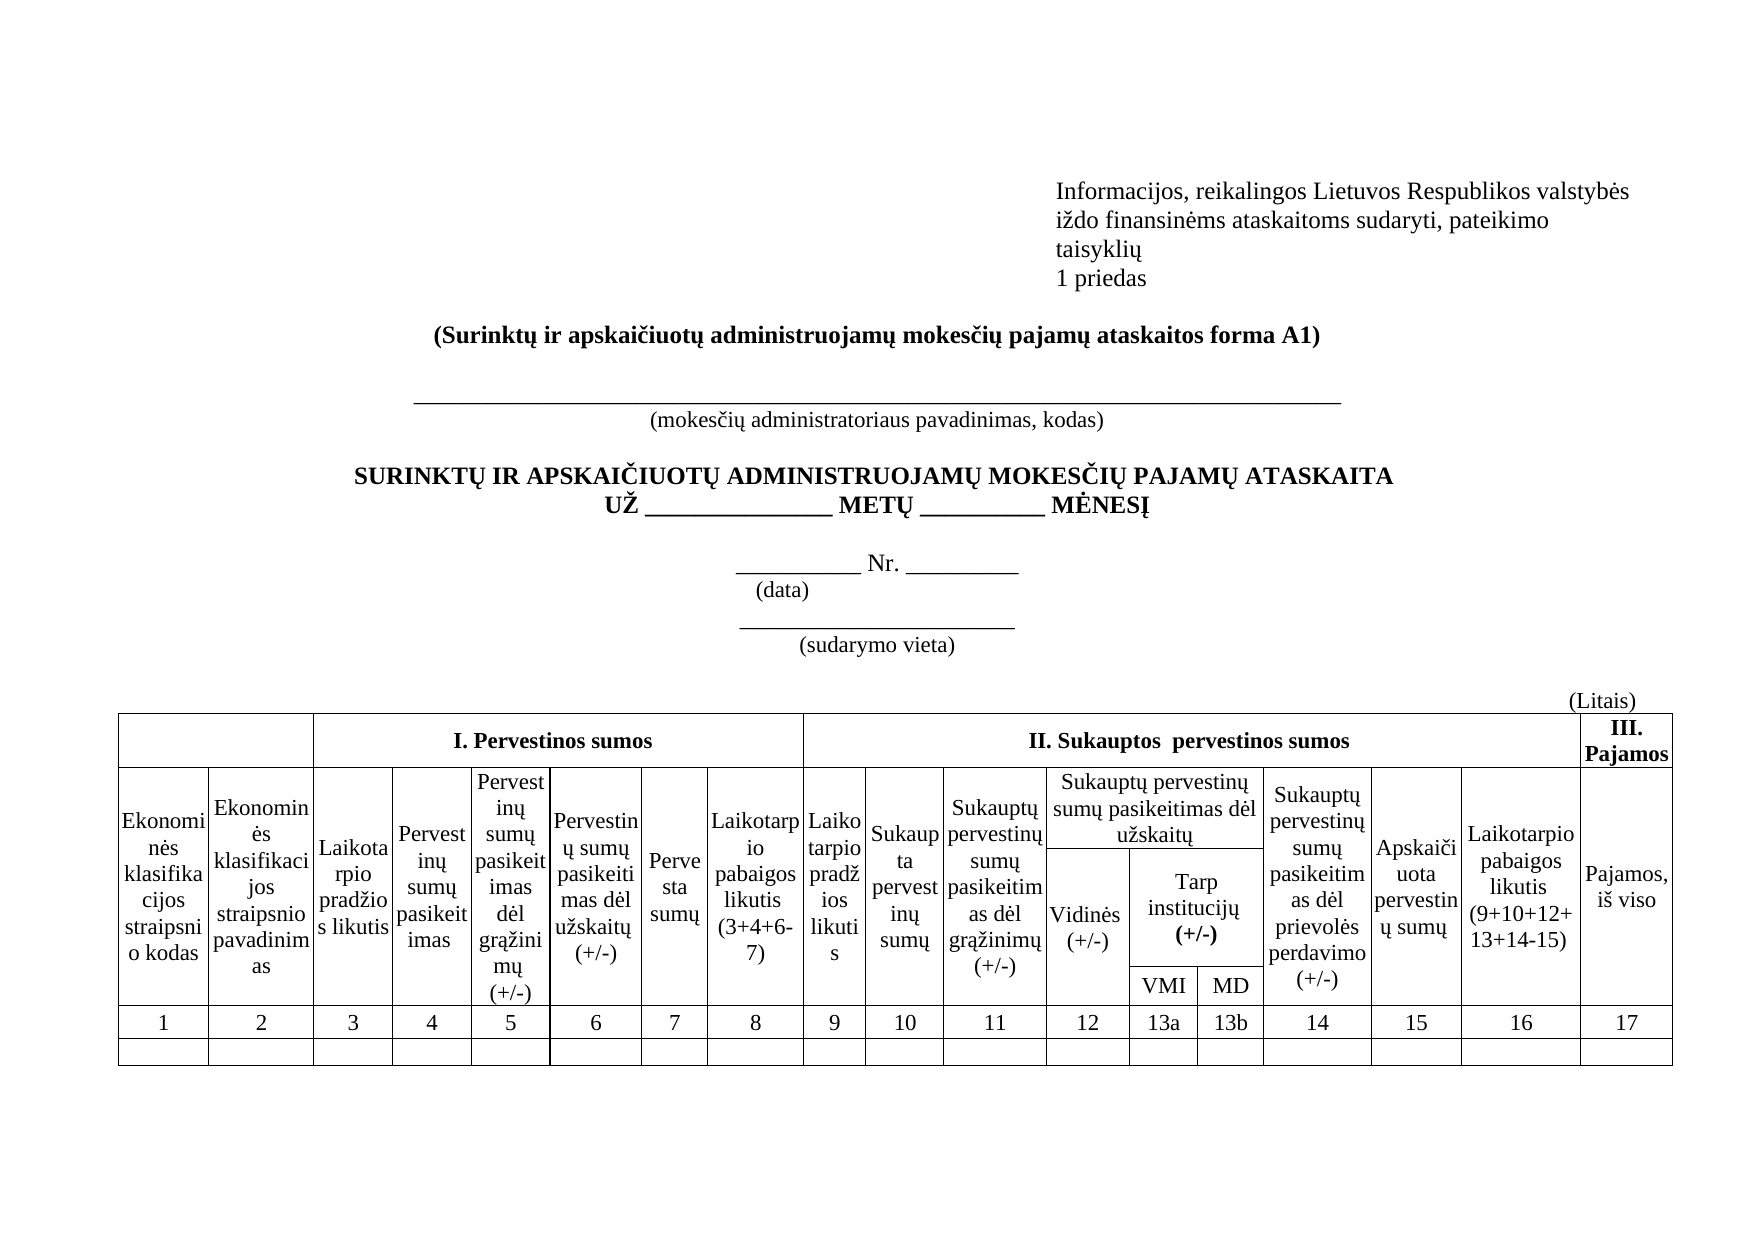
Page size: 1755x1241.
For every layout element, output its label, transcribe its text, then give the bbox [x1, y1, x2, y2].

table_cell [1198, 1039, 1263, 1065]
table_cell [1047, 1039, 1129, 1065]
table_cell [1264, 1039, 1371, 1065]
table_cell Apskaičiuota pervestinų sumų [1372, 768, 1461, 1005]
table_cell Pervesta sumų [642, 768, 707, 1005]
text SURINKTŲ IR APSKAIČIUOTŲ ADMINISTRUOJAMŲ MOKESČIŲ PAJAMŲ ATASKAITA UŽ _______________ METŲ __________ MĖNESĮ [118, 461, 1636, 519]
table_header [119, 714, 313, 767]
table_header III. Pajamos [1581, 714, 1672, 767]
table_cell 11 [944, 1006, 1046, 1038]
table_cell Sukauptų pervestinų sumų pasikeitimas dėl prievolės perdavimo (+/-) [1264, 768, 1371, 1005]
table_cell Laikotarpio pradžios likutis [804, 768, 865, 1005]
table_cell 7 [642, 1006, 707, 1038]
table_cell Ekonominės klasifikacijos straipsnio pavadinimas [209, 768, 313, 1005]
text (mokesčių administratoriaus pavadinimas, kodas) [118, 406, 1636, 433]
table_cell Laikotarpio pradžios likutis [314, 768, 392, 1005]
text _ [118, 378, 1636, 406]
table_cell [944, 1039, 1046, 1065]
table_cell Vidinės (+/-) [1047, 849, 1129, 1005]
table_cell [393, 1039, 471, 1065]
table_cell [1130, 1039, 1197, 1065]
table_cell Sukauptų pervestinų sumų pasikeitimas dėl grąžinimų (+/-) [944, 768, 1046, 1005]
table_cell [1462, 1039, 1580, 1065]
table_cell [119, 1039, 208, 1065]
table_cell MD [1198, 967, 1263, 1005]
table_cell Pajamos, iš viso [1581, 768, 1672, 1005]
table_cell 9 [804, 1006, 865, 1038]
text (Surinktų ir apskaičiuotų administruojamų mokesčių pajamų ataskaitos forma A1) [118, 320, 1636, 349]
text (data) [756, 576, 1636, 603]
table_cell [642, 1039, 707, 1065]
table_cell [314, 1039, 392, 1065]
table_cell Sukauptų pervestinų sumų pasikeitimas dėl užskaitų [1047, 768, 1263, 848]
table_cell [1372, 1039, 1461, 1065]
table_cell Pervestinų sumų pasikeitimas dėl užskaitų (+/-) [551, 768, 641, 1005]
table_cell [708, 1039, 803, 1065]
table_cell Sukaupta pervestinų sumų [866, 768, 943, 1005]
text __________ Nr. _________ [118, 548, 1636, 576]
table_cell 6 [551, 1006, 641, 1038]
table_cell Pervestinų sumų pasikeitimas [393, 768, 471, 1005]
table_cell 12 [1047, 1006, 1129, 1038]
table_cell Ekonominės klasifikacijos straipsnio kodas [119, 768, 208, 1005]
table_cell 5 [472, 1006, 549, 1038]
table_cell [1581, 1039, 1672, 1065]
table_cell VMI [1130, 967, 1197, 1005]
table_cell 16 [1462, 1006, 1580, 1038]
table_cell 14 [1264, 1006, 1371, 1038]
table_cell 8 [708, 1006, 803, 1038]
text (sudarymo vieta) [118, 632, 1636, 658]
table_cell [209, 1039, 313, 1065]
text 1 priedas [1056, 263, 1636, 291]
table_cell [804, 1039, 865, 1065]
table_cell 1 [119, 1006, 208, 1038]
table_cell 15 [1372, 1006, 1461, 1038]
table_cell 3 [314, 1006, 392, 1038]
table_cell 17 [1581, 1006, 1672, 1038]
table_header I. Pervestinos sumos [314, 714, 803, 767]
table_cell Laikotarpio pabaigos likutis (9+10+12+13+14-15) [1462, 768, 1580, 1005]
table_cell 13b [1198, 1006, 1263, 1038]
table_cell [472, 1039, 549, 1065]
table_cell [866, 1039, 943, 1065]
table_cell 4 [393, 1006, 471, 1038]
table_cell 2 [209, 1006, 313, 1038]
table_cell Pervestinų sumų pasikeitimas dėl grąžinimų (+/-) [472, 768, 549, 1005]
table_cell 13a [1130, 1006, 1197, 1038]
table_cell 10 [866, 1006, 943, 1038]
table_header II. Sukauptos pervestinos sumos [804, 714, 1580, 767]
text Informacijos, reikalingos Lietuvos Respublikos valstybės iždo finansinėms ataskaitoms sudaryti, pateikimo taisyklių [1056, 176, 1636, 263]
table_cell Laikotarpio pabaigos likutis (3+4+6-7) [708, 768, 803, 1005]
table_cell [551, 1039, 641, 1065]
text ______________________ [118, 603, 1636, 632]
text (Litais) [118, 687, 1636, 713]
table_cell Tarp institucijų (+/-) [1130, 849, 1263, 966]
